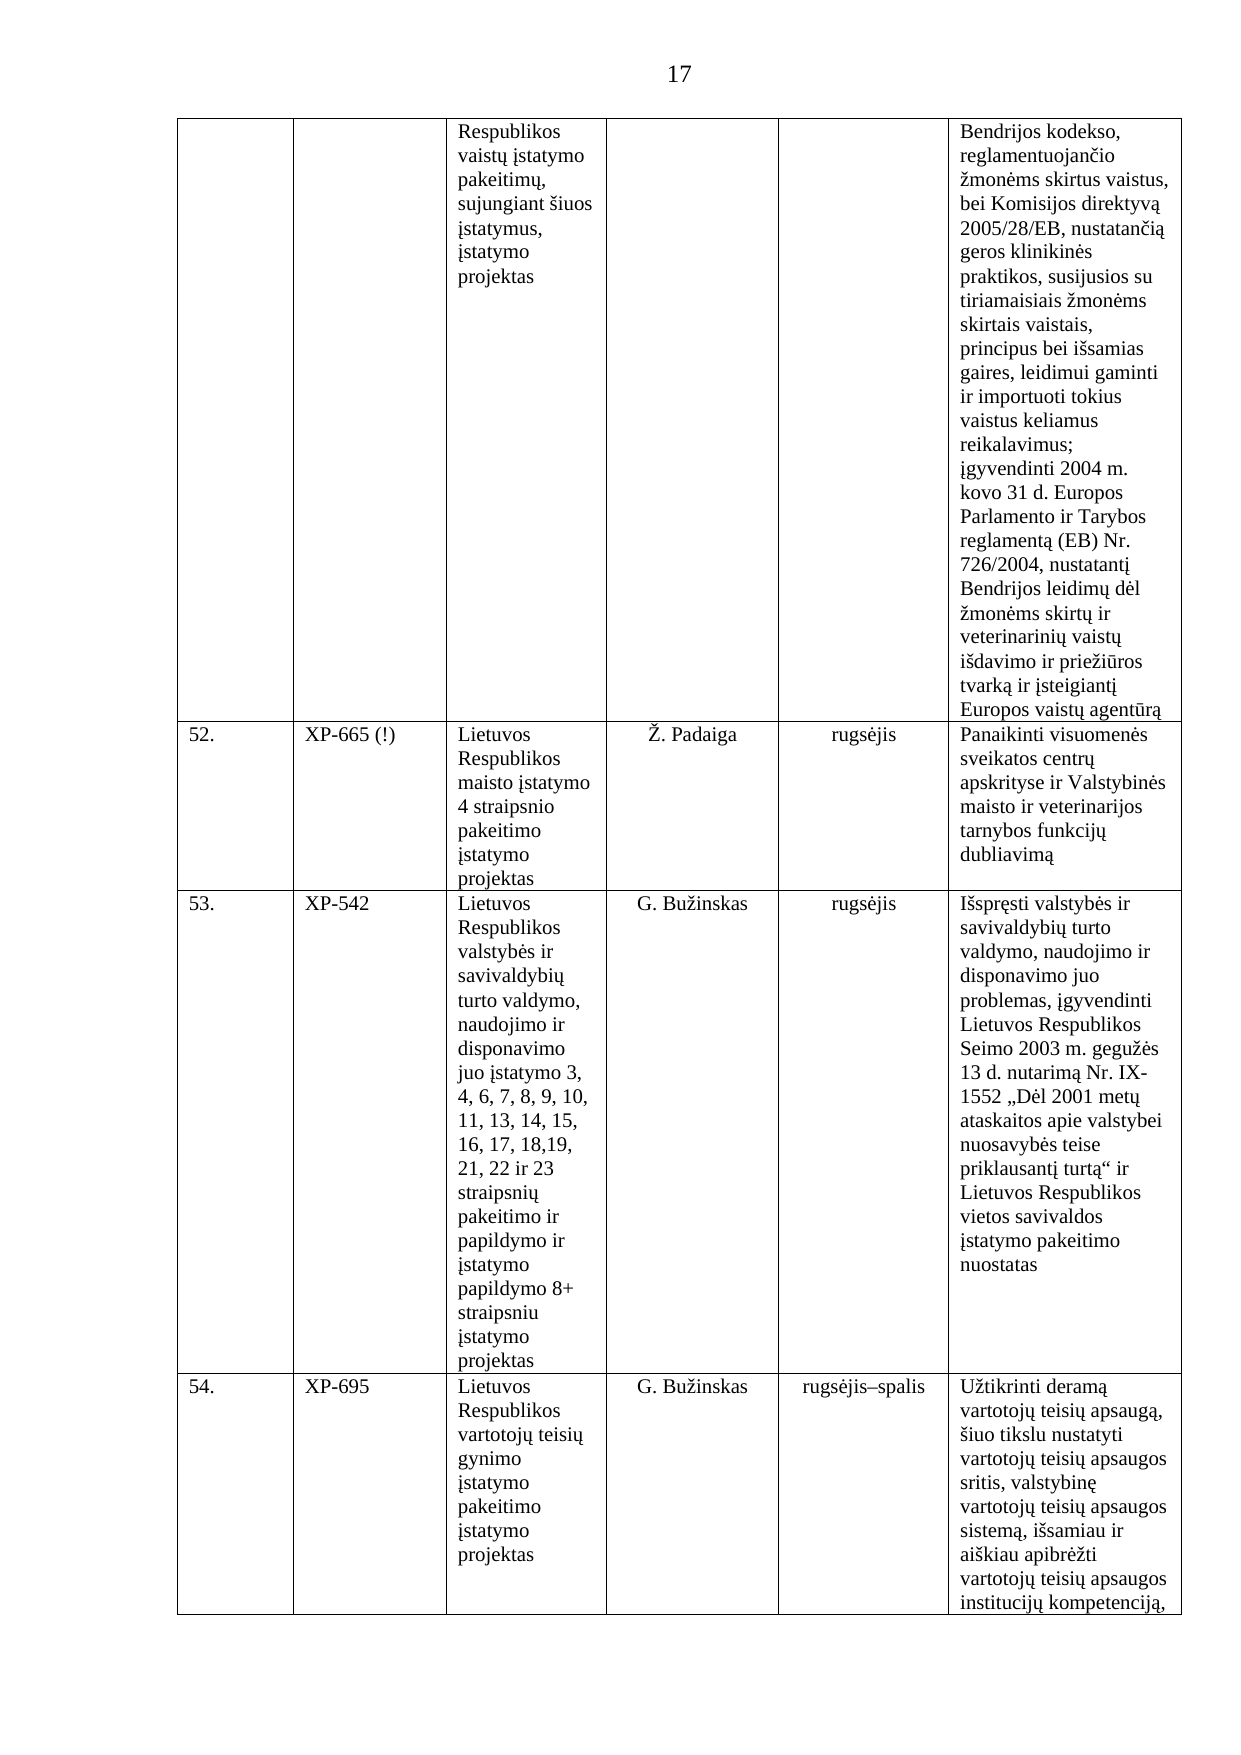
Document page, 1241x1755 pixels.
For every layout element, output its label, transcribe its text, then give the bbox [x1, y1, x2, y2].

table_cell 54. [178, 1374, 293, 1614]
table_cell Respublikos vaistų įstatymo pakeitimų, sujungiant šiuos įstatymus, įstatymo projektas [447, 119, 606, 721]
table_cell 53. [178, 891, 293, 1372]
table_cell Lietuvos Respublikos vartotojų teisių gynimo įstatymo pakeitimo įstatymo projektas [447, 1374, 606, 1614]
table_cell [779, 119, 948, 721]
table_cell [294, 119, 446, 721]
table_cell XP-695 [294, 1374, 446, 1614]
table_cell Bendrijos kodekso, reglamentuojančio žmonėms skirtus vaistus, bei Komisijos direktyvą 2005/28/EB, nustatančią geros klinikinės praktikos, susijusios su tiriamaisiais žmonėms skirtais vaistais, principus bei išsamias gaires, leidimui gaminti ir importuoti tokius vaistus keliamus reikalavimus; įgyvendinti 2004 m. kovo 31 d. Europos Parlamento ir Tarybos reglamentą (EB) Nr. 726/2004, nustatantį Bendrijos leidimų dėl žmonėms skirtų ir veterinarinių vaistų išdavimo ir priežiūros tvarką ir įsteigiantį Europos vaistų agentūrą [949, 119, 1181, 721]
table_cell Panaikinti visuomenės sveikatos centrų apskrityse ir Valstybinės maisto ir veterinarijos tarnybos funkcijų dubliavimą [949, 722, 1181, 890]
table_cell rugsėjis–spalis [779, 1374, 948, 1614]
table_cell rugsėjis [779, 722, 948, 890]
table_cell rugsėjis [779, 891, 948, 1372]
table_cell XP-665 (!) [294, 722, 446, 890]
table_cell Išspręsti valstybės ir savivaldybių turto valdymo, naudojimo ir disponavimo juo problemas, įgyvendinti Lietuvos Respublikos Seimo 2003 m. gegužės 13 d. nutarimą Nr. IX-1552 „Dėl 2001 metų ataskaitos apie valstybei nuosavybės teise priklausantį turtą“ ir Lietuvos Respublikos vietos savivaldos įstatymo pakeitimo nuostatas [949, 891, 1181, 1372]
table_cell Užtikrinti deramą vartotojų teisių apsaugą, šiuo tikslu nustatyti vartotojų teisių apsaugos sritis, valstybinę vartotojų teisių apsaugos sistemą, išsamiau ir aiškiau apibrėžti vartotojų teisių apsaugos institucijų kompetenciją, [949, 1374, 1181, 1614]
table_cell 52. [178, 722, 293, 890]
table_cell Lietuvos Respublikos valstybės ir savivaldybių turto valdymo, naudojimo ir disponavimo juo įstatymo 3, 4, 6, 7, 8, 9, 10, 11, 13, 14, 15, 16, 17, 18,19, 21, 22 ir 23 straipsnių pakeitimo ir papildymo ir įstatymo papildymo 8+ straipsniu įstatymo projektas [447, 891, 606, 1372]
table_cell G. Bužinskas [607, 891, 778, 1372]
table_cell Ž. Padaiga [607, 722, 778, 890]
table_cell Lietuvos Respublikos maisto įstatymo 4 straipsnio pakeitimo įstatymo projektas [447, 722, 606, 890]
table_cell [607, 119, 778, 721]
table_cell [178, 119, 293, 721]
table_cell XP-542 [294, 891, 446, 1372]
table_cell G. Bužinskas [607, 1374, 778, 1614]
